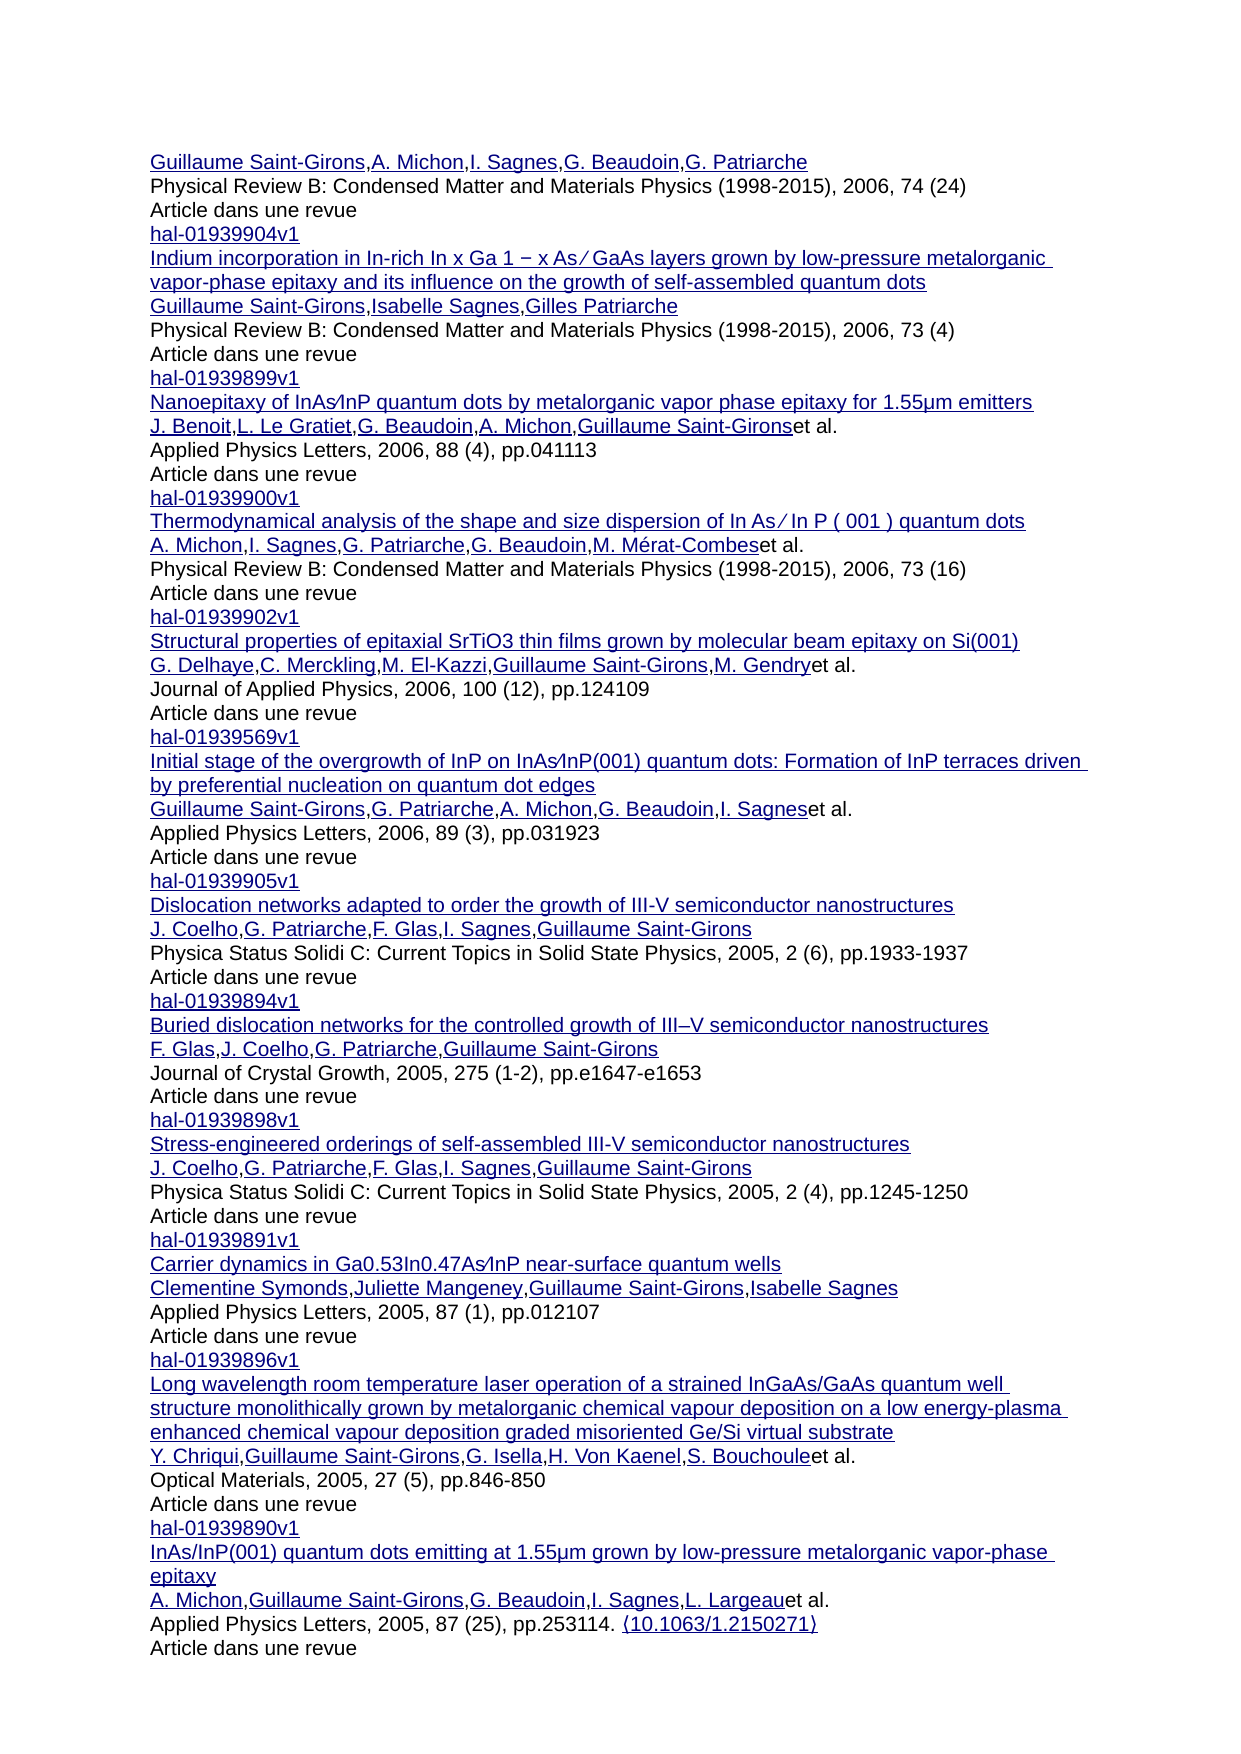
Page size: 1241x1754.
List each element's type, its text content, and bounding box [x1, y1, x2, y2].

table_cell Carrier dynamics in Ga0.53In0.47As∕InP near-surface quantum wells Clementine Symonds,Juliette Mangeney,Guillaume Saint-Girons,Isabelle Sagnes Applied Physics Letters, 2005, 87 (1), pp.012107 Article dans une revue hal-01939896v1 [150, 1252, 1090, 1372]
table_cell Stress-engineered orderings of self-assembled III-V semiconductor nanostructures J. Coelho,G. Patriarche,F. Glas,I. Sagnes,Guillaume Saint-Girons Physica Status Solidi C: Current Topics in Solid State Physics, 2005, 2 (4), pp.1245-1250 Article dans une revue hal-01939891v1 [150, 1132, 1090, 1252]
table_cell Buried dislocation networks for the controlled growth of III–V semiconductor nanostructures F. Glas,J. Coelho,G. Patriarche,Guillaume Saint-Girons Journal of Crystal Growth, 2005, 275 (1-2), pp.e1647-e1653 Article dans une revue hal-01939898v1 [150, 1013, 1090, 1132]
table_cell Initial stage of the overgrowth of InP on InAs∕InP(001) quantum dots: Formation of InP terraces driven by preferential nucleation on quantum dot edges Guillaume Saint-Girons,G. Patriarche,A. Michon,G. Beaudoin,I. Sagneset al. Applied Physics Letters, 2006, 89 (3), pp.031923 Article dans une revue hal-01939905v1 [150, 749, 1090, 893]
table_cell Nanoepitaxy of InAs∕InP quantum dots by metalorganic vapor phase epitaxy for 1.55μm emitters J. Benoit,L. Le Gratiet,G. Beaudoin,A. Michon,Guillaume Saint-Gironset al. Applied Physics Letters, 2006, 88 (4), pp.041113 Article dans une revue hal-01939900v1 [150, 390, 1090, 509]
table_cell Guillaume Saint-Girons,A. Michon,I. Sagnes,G. Beaudoin,G. Patriarche Physical Review B: Condensed Matter and Materials Physics (1998-2015), 2006, 74 (24) Article dans une revue hal-01939904v1 [150, 150, 1090, 246]
table_cell InAs/InP(001) quantum dots emitting at 1.55μm grown by low-pressure metalorganic vapor-phase epitaxy A. Michon,Guillaume Saint-Girons,G. Beaudoin,I. Sagnes,L. Largeauet al. Applied Physics Letters, 2005, 87 (25), pp.253114. ⟨10.1063/1.2150271⟩ Article dans une revue [150, 1540, 1090, 1659]
table_cell Dislocation networks adapted to order the growth of III-V semiconductor nanostructures J. Coelho,G. Patriarche,F. Glas,I. Sagnes,Guillaume Saint-Girons Physica Status Solidi C: Current Topics in Solid State Physics, 2005, 2 (6), pp.1933-1937 Article dans une revue hal-01939894v1 [150, 893, 1090, 1012]
table_cell Thermodynamical analysis of the shape and size dispersion of In As ∕ In P ( 001 ) quantum dots A. Michon,I. Sagnes,G. Patriarche,G. Beaudoin,M. Mérat-Combeset al. Physical Review B: Condensed Matter and Materials Physics (1998-2015), 2006, 73 (16) Article dans une revue hal-01939902v1 [150, 509, 1090, 629]
table_cell Structural properties of epitaxial SrTiO3 thin films grown by molecular beam epitaxy on Si(001) G. Delhaye,C. Merckling,M. El-Kazzi,Guillaume Saint-Girons,M. Gendryet al. Journal of Applied Physics, 2006, 100 (12), pp.124109 Article dans une revue hal-01939569v1 [150, 629, 1090, 749]
table_cell Long wavelength room temperature laser operation of a strained InGaAs/GaAs quantum well structure monolithically grown by metalorganic chemical vapour deposition on a low energy-plasma enhanced chemical vapour deposition graded misoriented Ge/Si virtual substrate Y. Chriqui,Guillaume Saint-Girons,G. Isella,H. Von Kaenel,S. Bouchouleet al. Optical Materials, 2005, 27 (5), pp.846-850 Article dans une revue hal-01939890v1 [150, 1372, 1090, 1539]
table_cell Indium incorporation in In-rich In x Ga 1 − x As ∕ GaAs layers grown by low-pressure metalorganic vapor-phase epitaxy and its influence on the growth of self-assembled quantum dots Guillaume Saint-Girons,Isabelle Sagnes,Gilles Patriarche Physical Review B: Condensed Matter and Materials Physics (1998-2015), 2006, 73 (4) Article dans une revue hal-01939899v1 [150, 246, 1090, 389]
